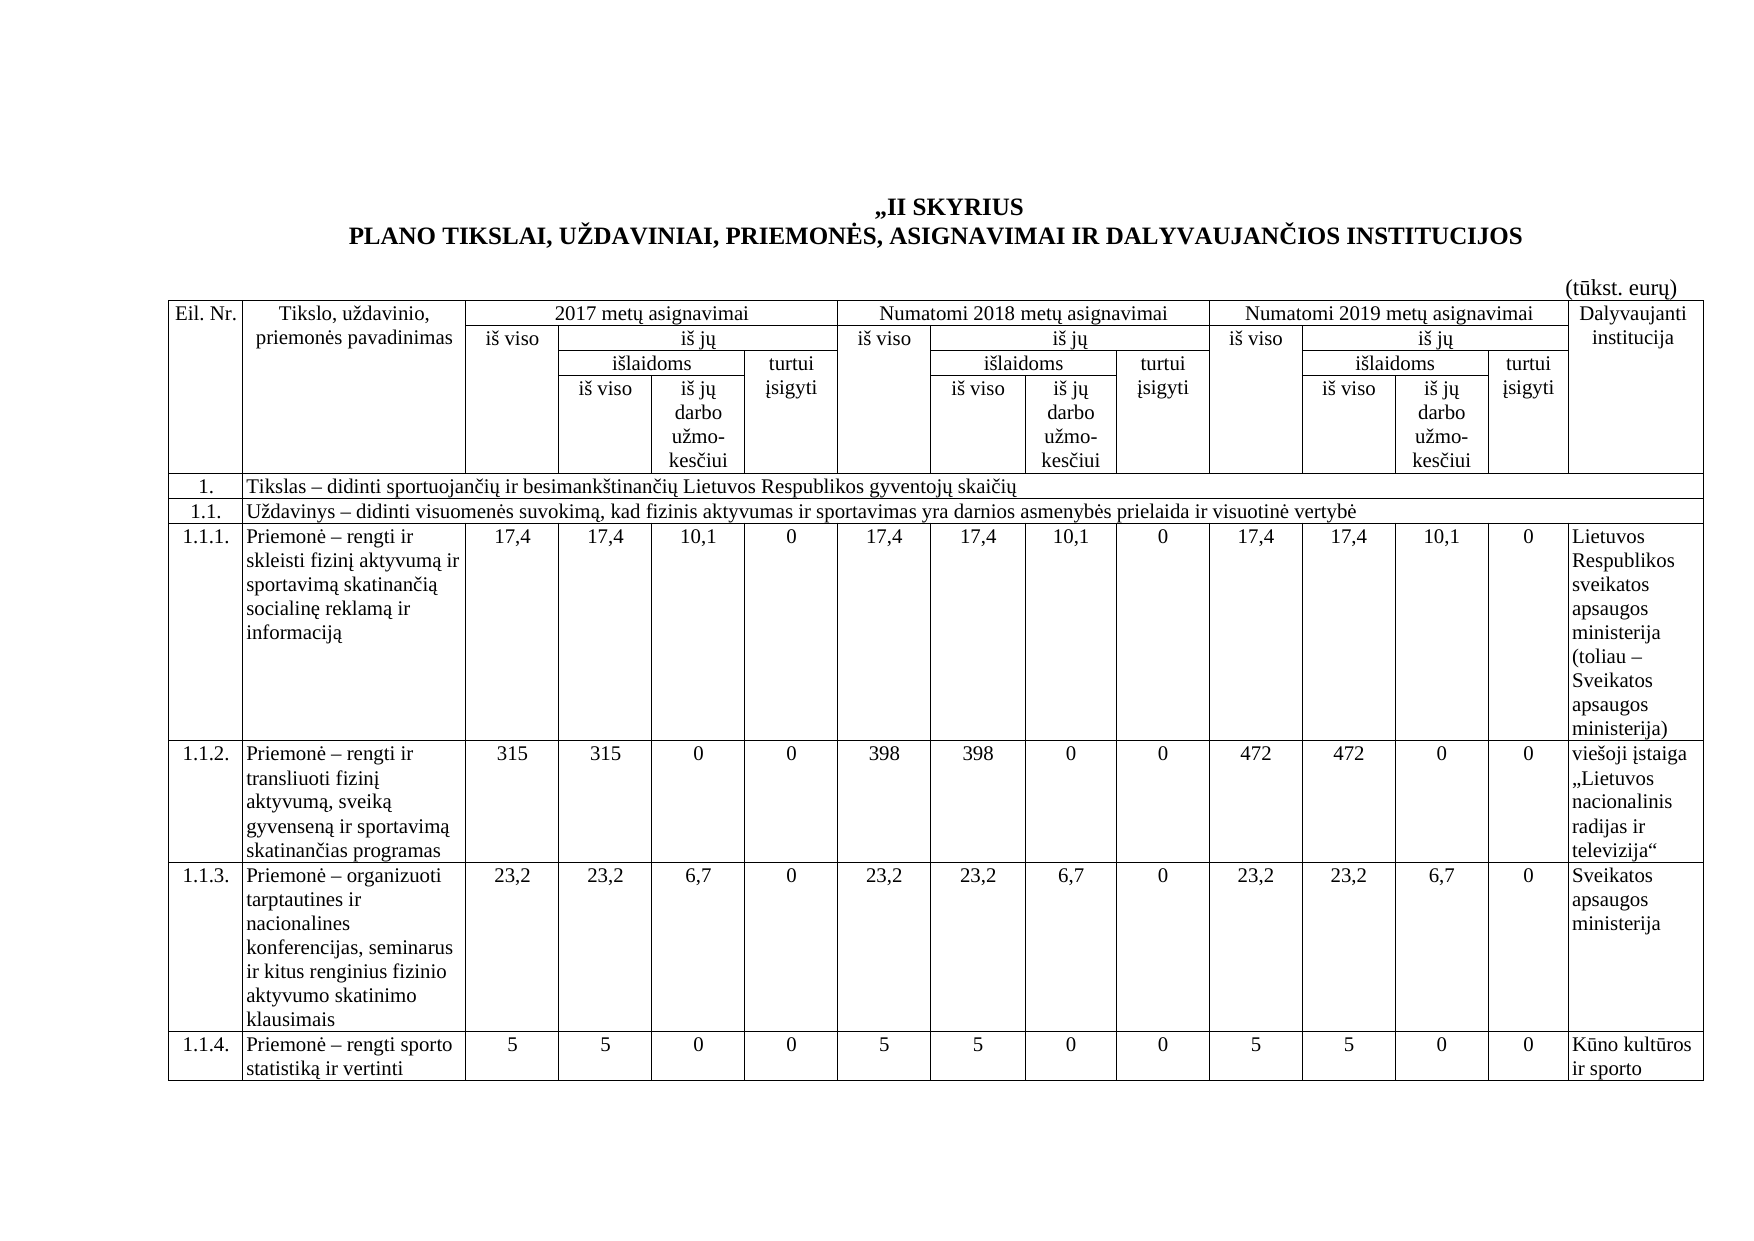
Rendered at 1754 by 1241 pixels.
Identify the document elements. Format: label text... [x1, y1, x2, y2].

table_cell 0 [1396, 741, 1488, 862]
table_cell iš viso [559, 376, 651, 472]
table_cell iš jų darbo užmo-kesčiui [1396, 376, 1488, 472]
table_cell 1.1.2. [169, 741, 242, 862]
table_cell 315 [466, 741, 558, 862]
table_cell iš viso [931, 376, 1025, 472]
table_cell Uždavinys – didinti visuomenės suvokimą, kad fizinis aktyvumas ir sportavimas yra darnios asmenybės prielaida ir visuotinė vertybė [243, 499, 1703, 523]
table_cell 0 [652, 741, 744, 862]
table_cell iš jų [931, 326, 1209, 350]
table_cell 0 [745, 1032, 837, 1080]
table_cell 0 [1117, 863, 1209, 1031]
table_cell 398 [838, 741, 930, 862]
table_cell 0 [1489, 1032, 1568, 1080]
table_cell 1.1.1. [169, 524, 242, 740]
table_cell 5 [1210, 1032, 1302, 1080]
table_cell 6,7 [652, 863, 744, 1031]
table_cell Priemonė – rengti sporto statistiką ir vertinti [243, 1032, 465, 1080]
table_cell 6,7 [1026, 863, 1116, 1031]
table_cell Tikslas – didinti sportuojančių ir besimankštinančių Lietuvos Respublikos gyventojų skaičių [243, 474, 1703, 498]
table_cell 5 [559, 1032, 651, 1080]
table_cell 23,2 [838, 863, 930, 1031]
table_cell Kūno kultūros ir sporto [1569, 1032, 1703, 1080]
table_header Eil. Nr. [169, 301, 242, 472]
table_cell 23,2 [466, 863, 558, 1031]
table_cell 10,1 [1026, 524, 1116, 740]
table_header 2017 metų asignavimai [466, 301, 837, 325]
table_cell 17,4 [559, 524, 651, 740]
text „II SKYRIUS [177, 192, 1695, 221]
table_cell 0 [1117, 524, 1209, 740]
table_cell 0 [745, 524, 837, 740]
table_cell 0 [1026, 741, 1116, 862]
table_cell 315 [559, 741, 651, 862]
table_cell iš viso [1303, 376, 1395, 472]
table_cell iš jų darbo užmo-kesčiui [652, 376, 744, 472]
table_cell 17,4 [838, 524, 930, 740]
table_cell Lietuvos Respublikos sveikatos apsaugos ministerija (toliau – Sveikatos apsaugos ministerija) [1569, 524, 1703, 740]
table_cell 10,1 [652, 524, 744, 740]
table_cell 5 [466, 1032, 558, 1080]
table_cell 1.1.4. [169, 1032, 242, 1080]
table_cell 0 [745, 863, 837, 1031]
table_cell 17,4 [1210, 524, 1302, 740]
table_cell 23,2 [1303, 863, 1395, 1031]
table_cell 0 [1026, 1032, 1116, 1080]
table_cell iš jų [559, 326, 837, 350]
table_cell 17,4 [1303, 524, 1395, 740]
table_cell iš viso [466, 326, 558, 472]
table_cell 472 [1210, 741, 1302, 862]
table_cell 472 [1303, 741, 1395, 862]
table_cell 23,2 [1210, 863, 1302, 1031]
table_cell viešoji įstaiga „Lietuvos nacionalinis radijas ir televizija“ [1569, 741, 1703, 862]
table_header Numatomi 2019 metų asignavimai [1210, 301, 1568, 325]
table_cell 17,4 [466, 524, 558, 740]
text (tūkst. eurų) [177, 273, 1695, 300]
table_cell 0 [1489, 524, 1568, 740]
table_cell išlaidoms [1303, 351, 1488, 375]
table_cell 10,1 [1396, 524, 1488, 740]
table_cell išlaidoms [931, 351, 1116, 375]
table_cell 5 [931, 1032, 1025, 1080]
table_cell iš viso [1210, 326, 1302, 472]
table_cell 23,2 [931, 863, 1025, 1031]
table_cell 5 [838, 1032, 930, 1080]
table_header Tikslo, uždavinio, priemonės pavadinimas [243, 301, 465, 472]
table_header Numatomi 2018 metų asignavimai [838, 301, 1209, 325]
table_cell 1. [169, 474, 242, 498]
table_cell Sveikatos apsaugos ministerija [1569, 863, 1703, 1031]
table_cell 398 [931, 741, 1025, 862]
table_cell 0 [652, 1032, 744, 1080]
table_cell 1.1. [169, 499, 242, 523]
table_cell 0 [1489, 863, 1568, 1031]
table_cell 5 [1303, 1032, 1395, 1080]
table_cell iš jų darbo užmo-kesčiui [1026, 376, 1116, 472]
table_cell turtui įsigyti [1117, 351, 1209, 472]
table_cell 0 [1396, 1032, 1488, 1080]
table_cell Priemonė – rengti ir skleisti fizinį aktyvumą ir sportavimą skatinančią socialinę reklamą ir informaciją [243, 524, 465, 740]
table_cell 23,2 [559, 863, 651, 1031]
table_cell turtui įsigyti [1489, 351, 1568, 472]
table_cell iš jų [1303, 326, 1568, 350]
table_cell 1.1.3. [169, 863, 242, 1031]
table_cell iš viso [838, 326, 930, 472]
table_cell turtui įsigyti [745, 351, 837, 472]
table_cell 0 [745, 741, 837, 862]
table_cell Priemonė – rengti ir transliuoti fizinį aktyvumą, sveiką gyvenseną ir sportavimą skatinančias programas [243, 741, 465, 862]
table_cell 0 [1117, 1032, 1209, 1080]
table_cell Priemonė – organizuoti tarptautines ir nacionalines konferencijas, seminarus ir kitus renginius fizinio aktyvumo skatinimo klausimais [243, 863, 465, 1031]
table_cell 0 [1489, 741, 1568, 862]
table_cell 17,4 [931, 524, 1025, 740]
text plano tikslai, uždaviniai, priemonės, asignavimai ir DALYVAUJANČIOS institucijos [177, 221, 1695, 249]
table_cell 6,7 [1396, 863, 1488, 1031]
table_cell 0 [1117, 741, 1209, 862]
table_cell išlaidoms [559, 351, 744, 375]
table_header Dalyvaujanti institucija [1569, 301, 1703, 472]
